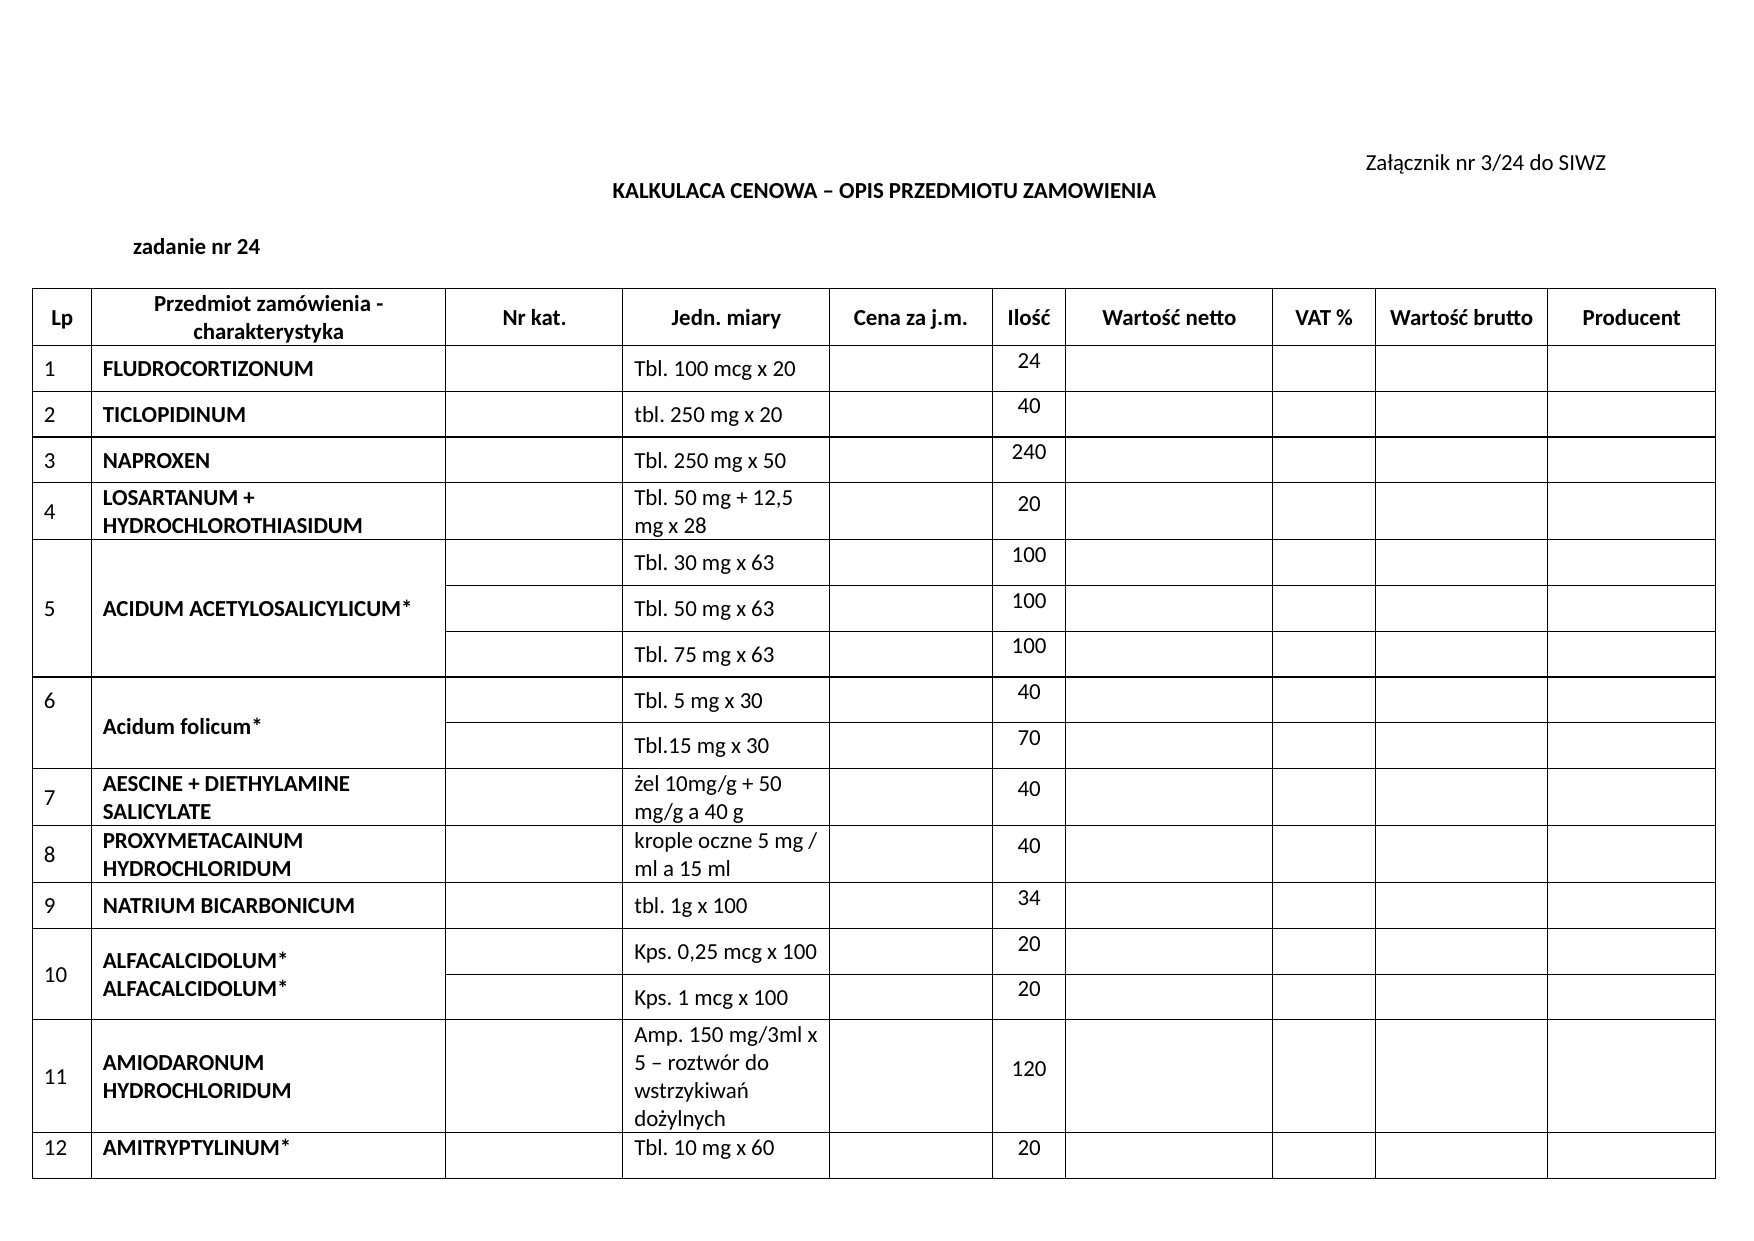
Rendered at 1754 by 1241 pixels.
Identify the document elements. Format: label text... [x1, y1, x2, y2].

table_cell [446, 1133, 622, 1178]
table_cell [446, 883, 622, 928]
table_cell 5 [33, 540, 91, 676]
table_cell Tbl. 50 mg + 12,5 mg x 28 [623, 483, 829, 539]
table_cell 9 [33, 883, 91, 928]
table_cell [1273, 929, 1375, 973]
table_cell 11 [33, 1020, 91, 1132]
table_cell 100 [993, 632, 1065, 676]
table_cell 40 [993, 826, 1065, 882]
table_header Wartość netto [1066, 289, 1272, 345]
table_cell [1066, 586, 1272, 631]
table_cell Tbl. 250 mg x 50 [623, 438, 829, 482]
table_cell [1548, 586, 1715, 631]
table_cell [830, 723, 992, 768]
table_cell [830, 483, 992, 539]
table_cell [830, 586, 992, 631]
table_cell [1273, 1133, 1375, 1178]
table_cell ACIDUM ACETYLOSALICYLICUM* [92, 540, 445, 676]
table_cell 40 [993, 769, 1065, 825]
list zadanie nr 24 [133, 232, 1606, 260]
table_cell [1548, 723, 1715, 768]
table_cell [1548, 540, 1715, 585]
table_cell [446, 826, 622, 882]
table_cell [1376, 392, 1547, 436]
table_cell [1066, 483, 1272, 539]
table_cell [1376, 678, 1547, 722]
table_cell 2 [33, 392, 91, 436]
table_cell AMIODARONUM HYDROCHLORIDUM [92, 1020, 445, 1132]
table_cell [830, 438, 992, 482]
table_cell Tbl. 5 mg x 30 [623, 678, 829, 722]
table_cell [1273, 975, 1375, 1019]
table_header Ilość [993, 289, 1065, 345]
table_header Wartość brutto [1376, 289, 1547, 345]
table_cell AESCINE + DIETHYLAMINE SALICYLATE [92, 769, 445, 825]
table_cell Tbl.15 mg x 30 [623, 723, 829, 768]
table_cell [1548, 483, 1715, 539]
table_cell Tbl. 75 mg x 63 [623, 632, 829, 676]
table_cell Tbl. 50 mg x 63 [623, 586, 829, 631]
table_cell [1548, 392, 1715, 436]
table_cell [1548, 346, 1715, 391]
table_cell [830, 392, 992, 436]
table_cell [830, 1020, 992, 1132]
table_cell [1066, 1020, 1272, 1132]
table_cell [830, 678, 992, 722]
table_cell 20 [993, 1133, 1065, 1178]
table_cell [1066, 929, 1272, 973]
table_cell [1548, 678, 1715, 722]
table_cell [1066, 346, 1272, 391]
table_cell [1376, 1020, 1547, 1132]
table_cell FLUDROCORTIZONUM [92, 346, 445, 391]
table_cell [1376, 883, 1547, 928]
table_cell [1066, 883, 1272, 928]
table_cell AMITRYPTYLINUM* [92, 1133, 445, 1178]
table_cell 40 [993, 678, 1065, 722]
table_cell 10 [33, 929, 91, 1019]
table_cell Kps. 0,25 mcg x 100 [623, 929, 829, 973]
table_cell [1066, 438, 1272, 482]
table_cell [1548, 1020, 1715, 1132]
table_cell Tbl. 30 mg x 63 [623, 540, 829, 585]
table_cell tbl. 250 mg x 20 [623, 392, 829, 436]
table_cell 3 [33, 438, 91, 482]
table_cell [446, 438, 622, 482]
table_cell [446, 540, 622, 585]
table_cell [1066, 769, 1272, 825]
table_cell [830, 632, 992, 676]
table_cell [446, 929, 622, 973]
table_cell 12 [33, 1133, 91, 1178]
table_cell [1548, 769, 1715, 825]
table_cell [446, 975, 622, 1019]
table_cell [1273, 883, 1375, 928]
table_cell [446, 346, 622, 391]
table_cell 20 [993, 975, 1065, 1019]
table_cell [1066, 392, 1272, 436]
table_cell [1548, 975, 1715, 1019]
table_cell 70 [993, 723, 1065, 768]
table_cell [1376, 929, 1547, 973]
table_cell [1273, 826, 1375, 882]
table_cell [830, 975, 992, 1019]
table_cell krople oczne 5 mg / ml a 15 ml [623, 826, 829, 882]
table_cell [1548, 632, 1715, 676]
table_cell [1066, 632, 1272, 676]
table_cell [446, 632, 622, 676]
table_cell 8 [33, 826, 91, 882]
table_cell [1066, 723, 1272, 768]
table_cell [1066, 678, 1272, 722]
table_header Producent [1548, 289, 1715, 345]
table_cell 24 [993, 346, 1065, 391]
table_cell [446, 723, 622, 768]
table_cell [830, 346, 992, 391]
table_cell [830, 769, 992, 825]
table_cell [1376, 438, 1547, 482]
table_cell 7 [33, 769, 91, 825]
table_cell [1273, 540, 1375, 585]
table_cell [1066, 975, 1272, 1019]
table_cell [1273, 632, 1375, 676]
table_cell [446, 392, 622, 436]
table_cell [446, 483, 622, 539]
table_cell [830, 883, 992, 928]
table_cell [1066, 540, 1272, 585]
table_cell [1548, 883, 1715, 928]
table_cell [830, 826, 992, 882]
table_header Lp [33, 289, 91, 345]
table_cell [1066, 1133, 1272, 1178]
table_cell [446, 769, 622, 825]
table_cell [1273, 1020, 1375, 1132]
table_cell [1273, 392, 1375, 436]
table_cell 1 [33, 346, 91, 391]
table_cell [1376, 540, 1547, 585]
table_cell [446, 678, 622, 722]
table_cell [1548, 438, 1715, 482]
table_cell [1273, 483, 1375, 539]
table_cell [1376, 975, 1547, 1019]
table_cell [1376, 723, 1547, 768]
table_cell 240 [993, 438, 1065, 482]
table_cell TICLOPIDINUM [92, 392, 445, 436]
table_cell 40 [993, 392, 1065, 436]
table_cell [446, 586, 622, 631]
table_cell [1273, 769, 1375, 825]
table_cell Tbl. 10 mg x 60 [623, 1133, 829, 1178]
table_cell LOSARTANUM + HYDROCHLOROTHIASIDUM [92, 483, 445, 539]
table_cell [1376, 632, 1547, 676]
table_cell [446, 1020, 622, 1132]
table_cell [1376, 483, 1547, 539]
table_cell 6 [33, 678, 91, 768]
table_cell [1273, 346, 1375, 391]
table_cell Kps. 1 mcg x 100 [623, 975, 829, 1019]
table_cell [1376, 346, 1547, 391]
table_cell 20 [993, 483, 1065, 539]
table_header VAT % [1273, 289, 1375, 345]
table_cell [830, 1133, 992, 1178]
table_cell [1548, 826, 1715, 882]
table_cell NAPROXEN [92, 438, 445, 482]
table_cell ALFACALCIDOLUM* ALFACALCIDOLUM* [92, 929, 445, 1019]
table_cell 120 [993, 1020, 1065, 1132]
table_cell [830, 540, 992, 585]
table_cell [1376, 1133, 1547, 1178]
table_cell tbl. 1g x 100 [623, 883, 829, 928]
text KALKULACA CENOWA – OPIS PRZEDMIOTU ZAMOWIENIA [133, 176, 1606, 204]
table_cell NATRIUM BICARBONICUM [92, 883, 445, 928]
table_cell [1548, 929, 1715, 973]
table_cell [1376, 586, 1547, 631]
table_header Przedmiot zamówienia - charakterystyka [92, 289, 445, 345]
text Załącznik nr 3/24 do SIWZ [133, 148, 1606, 176]
table_header Nr kat. [446, 289, 622, 345]
table_cell [1376, 826, 1547, 882]
table_cell [1273, 438, 1375, 482]
table_cell 100 [993, 586, 1065, 631]
table_cell [1548, 1133, 1715, 1178]
table_cell [1273, 723, 1375, 768]
table_cell [1273, 678, 1375, 722]
table_cell 4 [33, 483, 91, 539]
table_cell żel 10mg/g + 50 mg/g a 40 g [623, 769, 829, 825]
table_cell [1066, 826, 1272, 882]
table_cell 34 [993, 883, 1065, 928]
table_cell [1273, 586, 1375, 631]
table_header Jedn. miary [623, 289, 829, 345]
table_cell 20 [993, 929, 1065, 973]
table_cell [830, 929, 992, 973]
table_cell Tbl. 100 mcg x 20 [623, 346, 829, 391]
table_cell Amp. 150 mg/3ml x 5 – roztwór do wstrzykiwań dożylnych [623, 1020, 829, 1132]
table_cell 100 [993, 540, 1065, 585]
table_cell Acidum folicum* [92, 678, 445, 768]
table_cell PROXYMETACAINUM HYDROCHLORIDUM [92, 826, 445, 882]
table_cell [1376, 769, 1547, 825]
table_header Cena za j.m. [830, 289, 992, 345]
